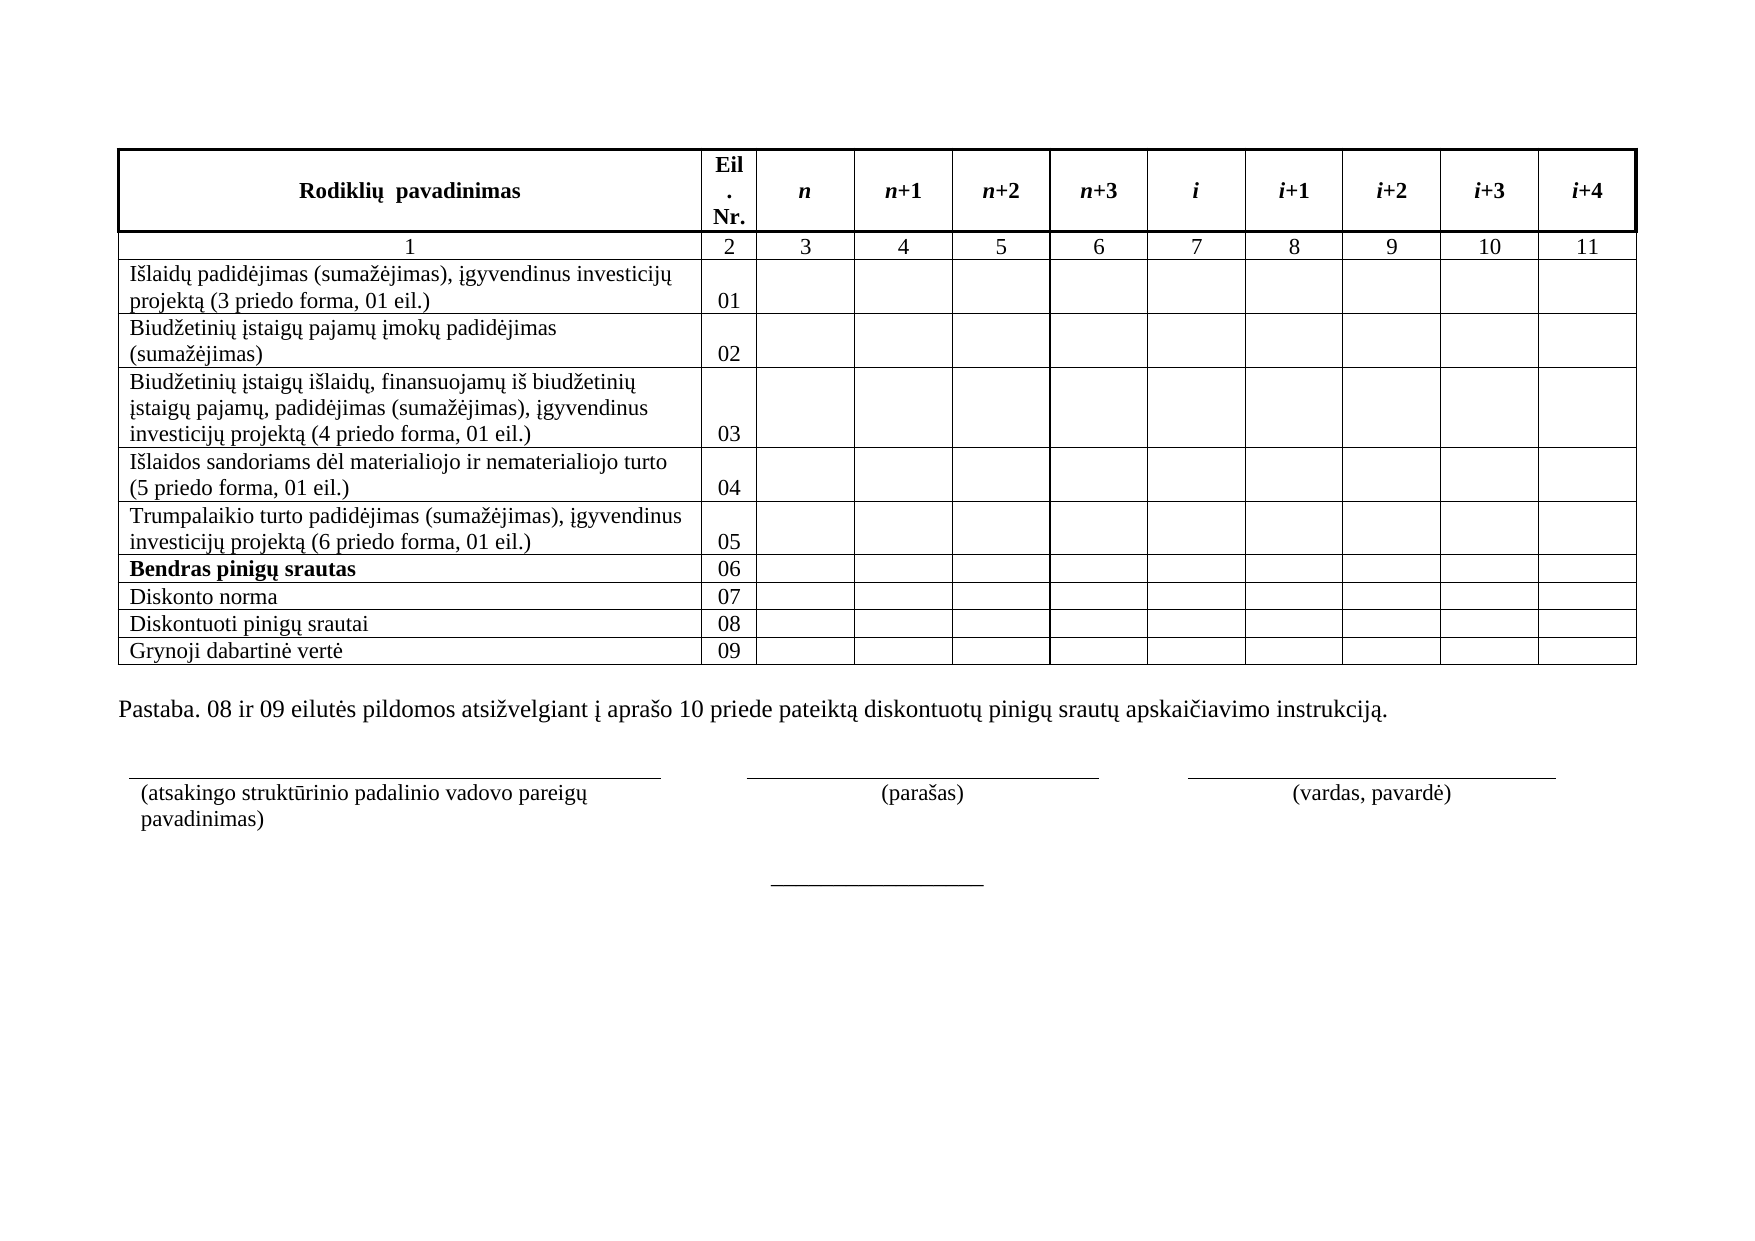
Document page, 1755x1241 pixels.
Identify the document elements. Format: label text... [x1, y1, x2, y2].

table_cell 9 [1343, 233, 1440, 259]
table_cell 8 [1246, 233, 1342, 259]
table_cell 6 [1051, 233, 1147, 259]
table_cell [855, 448, 952, 501]
table_header n+1 [855, 151, 952, 230]
table_cell 07 [702, 583, 756, 609]
table_cell Trumpalaikio turto padidėjimas (sumažėjimas), įgyvendinus investicijų projektą (6 priedo forma, 01 eil.) [119, 502, 701, 554]
table_cell [1246, 260, 1342, 313]
table_cell [953, 610, 1049, 637]
text _________________ [118, 860, 1636, 889]
table_cell [1441, 610, 1538, 637]
table_cell [855, 610, 952, 637]
table_cell Biudžetinių įstaigų pajamų įmokų padidėjimas (sumažėjimas) [119, 314, 701, 367]
table_cell [1441, 502, 1538, 554]
table_header i+4 [1539, 151, 1634, 230]
table_cell [1343, 555, 1440, 582]
table_cell [1246, 583, 1342, 609]
table_header n+2 [953, 151, 1049, 230]
table_cell Bendras pinigų srautas [119, 555, 701, 582]
table_cell 1 [119, 233, 701, 259]
table_cell [757, 502, 854, 554]
table_cell [1148, 610, 1245, 637]
table_header i+1 [1246, 151, 1342, 230]
table_cell Grynoji dabartinė vertė [119, 638, 701, 664]
table_cell [1148, 555, 1245, 582]
table_header [1099, 751, 1188, 778]
table_cell [855, 368, 952, 447]
table_cell Diskonto norma [119, 583, 701, 609]
table_header i [1148, 151, 1245, 230]
table_cell 11 [1539, 233, 1636, 259]
table_cell [1246, 448, 1342, 501]
table_cell [1441, 314, 1538, 367]
table_cell 5 [953, 233, 1049, 259]
table_cell [757, 368, 854, 447]
table_cell [1539, 555, 1636, 582]
table_cell [1148, 448, 1245, 501]
table_cell [1148, 583, 1245, 609]
table_cell [1246, 638, 1342, 664]
table_cell [1051, 555, 1147, 582]
table_cell [953, 448, 1049, 501]
text Pastaba. 08 ir 09 eilutės pildomos atsižvelgiant į aprašo 10 priede pateiktą diskontuotų pinigų srautų apskaičiavimo instrukciją. [118, 694, 1636, 722]
table_cell [1148, 260, 1245, 313]
table_cell 09 [702, 638, 756, 664]
table_cell (parašas) [747, 779, 1098, 831]
table_header [129, 751, 661, 778]
table_cell [757, 448, 854, 501]
table_cell [757, 638, 854, 664]
table_cell [1343, 260, 1440, 313]
table_cell (vardas, pavardė) [1188, 779, 1556, 831]
table_cell [1148, 502, 1245, 554]
table_cell [1051, 583, 1147, 609]
table_cell [1539, 610, 1636, 637]
table_header [661, 751, 747, 778]
table_cell [1441, 638, 1538, 664]
table_cell [1343, 314, 1440, 367]
table_cell 01 [702, 260, 756, 313]
table_header n+3 [1051, 151, 1147, 230]
table_cell [953, 260, 1049, 313]
table_cell [1343, 638, 1440, 664]
table_cell 2 [702, 233, 756, 259]
table_cell 05 [702, 502, 756, 554]
table_cell [757, 610, 854, 637]
table_cell [757, 314, 854, 367]
table_cell [1051, 368, 1147, 447]
table_cell [855, 260, 952, 313]
table_cell 08 [702, 610, 756, 637]
table_cell [1343, 610, 1440, 637]
table_header Rodiklių pavadinimas [120, 151, 701, 230]
table_cell [1148, 314, 1245, 367]
table_cell [1246, 555, 1342, 582]
table_cell 10 [1441, 233, 1538, 259]
table_cell Biudžetinių įstaigų išlaidų, finansuojamų iš biudžetinių įstaigų pajamų, padidėjimas (sumažėjimas), įgyvendinus investicijų projektą (4 priedo forma, 01 eil.) [119, 368, 701, 447]
table_cell [1539, 583, 1636, 609]
table_cell Išlaidos sandoriams dėl materialiojo ir nematerialiojo turto (5 priedo forma, 01 eil.) [119, 448, 701, 501]
table_cell [953, 314, 1049, 367]
table_cell [855, 583, 952, 609]
table_cell [1343, 368, 1440, 447]
table_header i+3 [1441, 151, 1538, 230]
table_header [1188, 751, 1556, 778]
table_cell [855, 502, 952, 554]
table_cell Diskontuoti pinigų srautai [119, 610, 701, 637]
table_cell Išlaidų padidėjimas (sumažėjimas), įgyvendinus investicijų projektą (3 priedo forma, 01 eil.) [119, 260, 701, 313]
table_cell [1441, 448, 1538, 501]
table_cell [1441, 555, 1538, 582]
table_cell [1246, 502, 1342, 554]
table_cell 04 [702, 448, 756, 501]
table_cell [1051, 448, 1147, 501]
table_cell [1539, 502, 1636, 554]
table_cell 4 [855, 233, 952, 259]
table_cell [1051, 610, 1147, 637]
table_cell [953, 583, 1049, 609]
table_cell [1148, 368, 1245, 447]
table_cell [757, 583, 854, 609]
table_cell [953, 368, 1049, 447]
table_cell [1051, 638, 1147, 664]
table_cell [1246, 314, 1342, 367]
table_cell [953, 502, 1049, 554]
table_header i+2 [1343, 151, 1440, 230]
table_cell [1441, 368, 1538, 447]
table_cell [1246, 368, 1342, 447]
table_cell [953, 555, 1049, 582]
table_cell [953, 638, 1049, 664]
table_cell [1441, 583, 1538, 609]
table_cell [1051, 502, 1147, 554]
table_cell [1246, 610, 1342, 637]
table_cell [1539, 638, 1636, 664]
table_cell [1051, 260, 1147, 313]
table_header [747, 751, 1098, 778]
table_cell [1539, 260, 1636, 313]
table_cell 7 [1148, 233, 1245, 259]
table_cell [757, 260, 854, 313]
table_cell [661, 778, 747, 831]
table_cell [855, 555, 952, 582]
table_cell 03 [702, 368, 756, 447]
table_cell (atsakingo struktūrinio padalinio vadovo pareigų pavadinimas) [129, 779, 661, 831]
table_cell [1051, 314, 1147, 367]
table_cell [1539, 368, 1636, 447]
table_cell [855, 638, 952, 664]
table_cell 06 [702, 555, 756, 582]
table_cell [1343, 448, 1440, 501]
table_cell [1539, 314, 1636, 367]
table_cell [1148, 638, 1245, 664]
table_cell [1343, 502, 1440, 554]
table_cell 3 [757, 233, 854, 259]
table_header Eil. Nr. [702, 151, 756, 230]
table_cell [1441, 260, 1538, 313]
table_cell [757, 555, 854, 582]
table_cell [1343, 583, 1440, 609]
table_cell [1539, 448, 1636, 501]
table_cell [1099, 778, 1188, 831]
table_header n [757, 151, 854, 230]
table_cell [855, 314, 952, 367]
table_cell 02 [702, 314, 756, 367]
